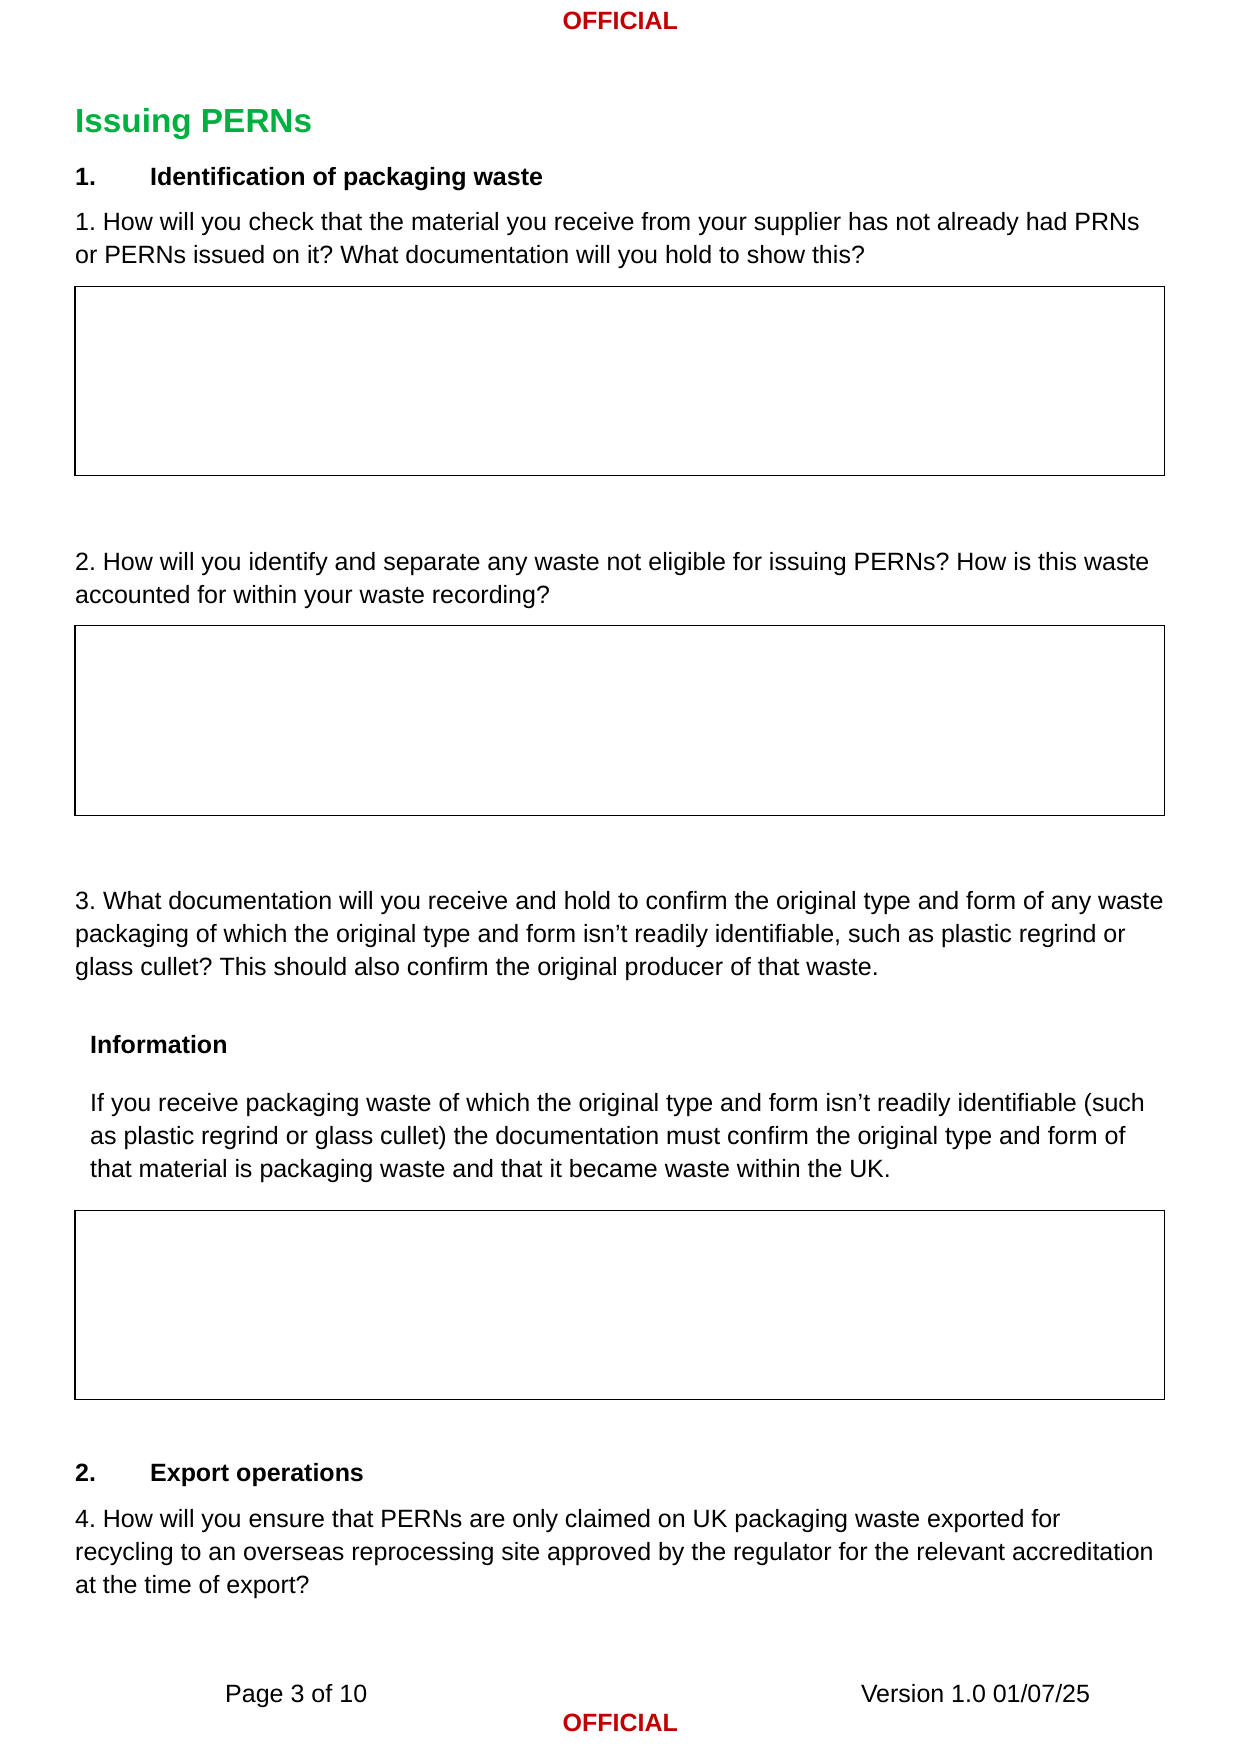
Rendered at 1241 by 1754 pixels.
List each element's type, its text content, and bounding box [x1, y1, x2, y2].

subtitle Identification of packaging waste [75, 162, 1165, 191]
text 2. How will you identify and separate any waste not eligible for issuing PERNs? How is this waste accounted for within your waste recording? [75, 547, 1165, 608]
subtitle Export operations [75, 1458, 1165, 1487]
table_header [76, 287, 1164, 475]
text 3. What documentation will you receive and hold to confirm the original type and form of any waste packaging of which the original type and form isn’t readily identifiable, such as plastic regrind or glass cullet? This should also confirm the original producer of that waste. [75, 886, 1165, 981]
table_header [76, 1211, 1164, 1399]
text 1. How will you check that the material you receive from your supplier has not already had PRNs or PERNs issued on it? What documentation will you hold to show this? [75, 207, 1165, 269]
text If you receive packaging waste of which the original type and form isn’t readily identifiable (such as plastic regrind or glass cullet) the documentation must confirm the original type and form of that material is packaging waste and that it became waste within the UK. [90, 1088, 1147, 1183]
text Information [90, 1030, 1147, 1059]
table_header [76, 626, 1164, 814]
subtitle Issuing PERNs [75, 101, 1165, 139]
text 4. How will you ensure that PERNs are only claimed on UK packaging waste exported for recycling to an overseas reprocessing site approved by the regulator for the relevant accreditation at the time of export? [75, 1503, 1165, 1598]
